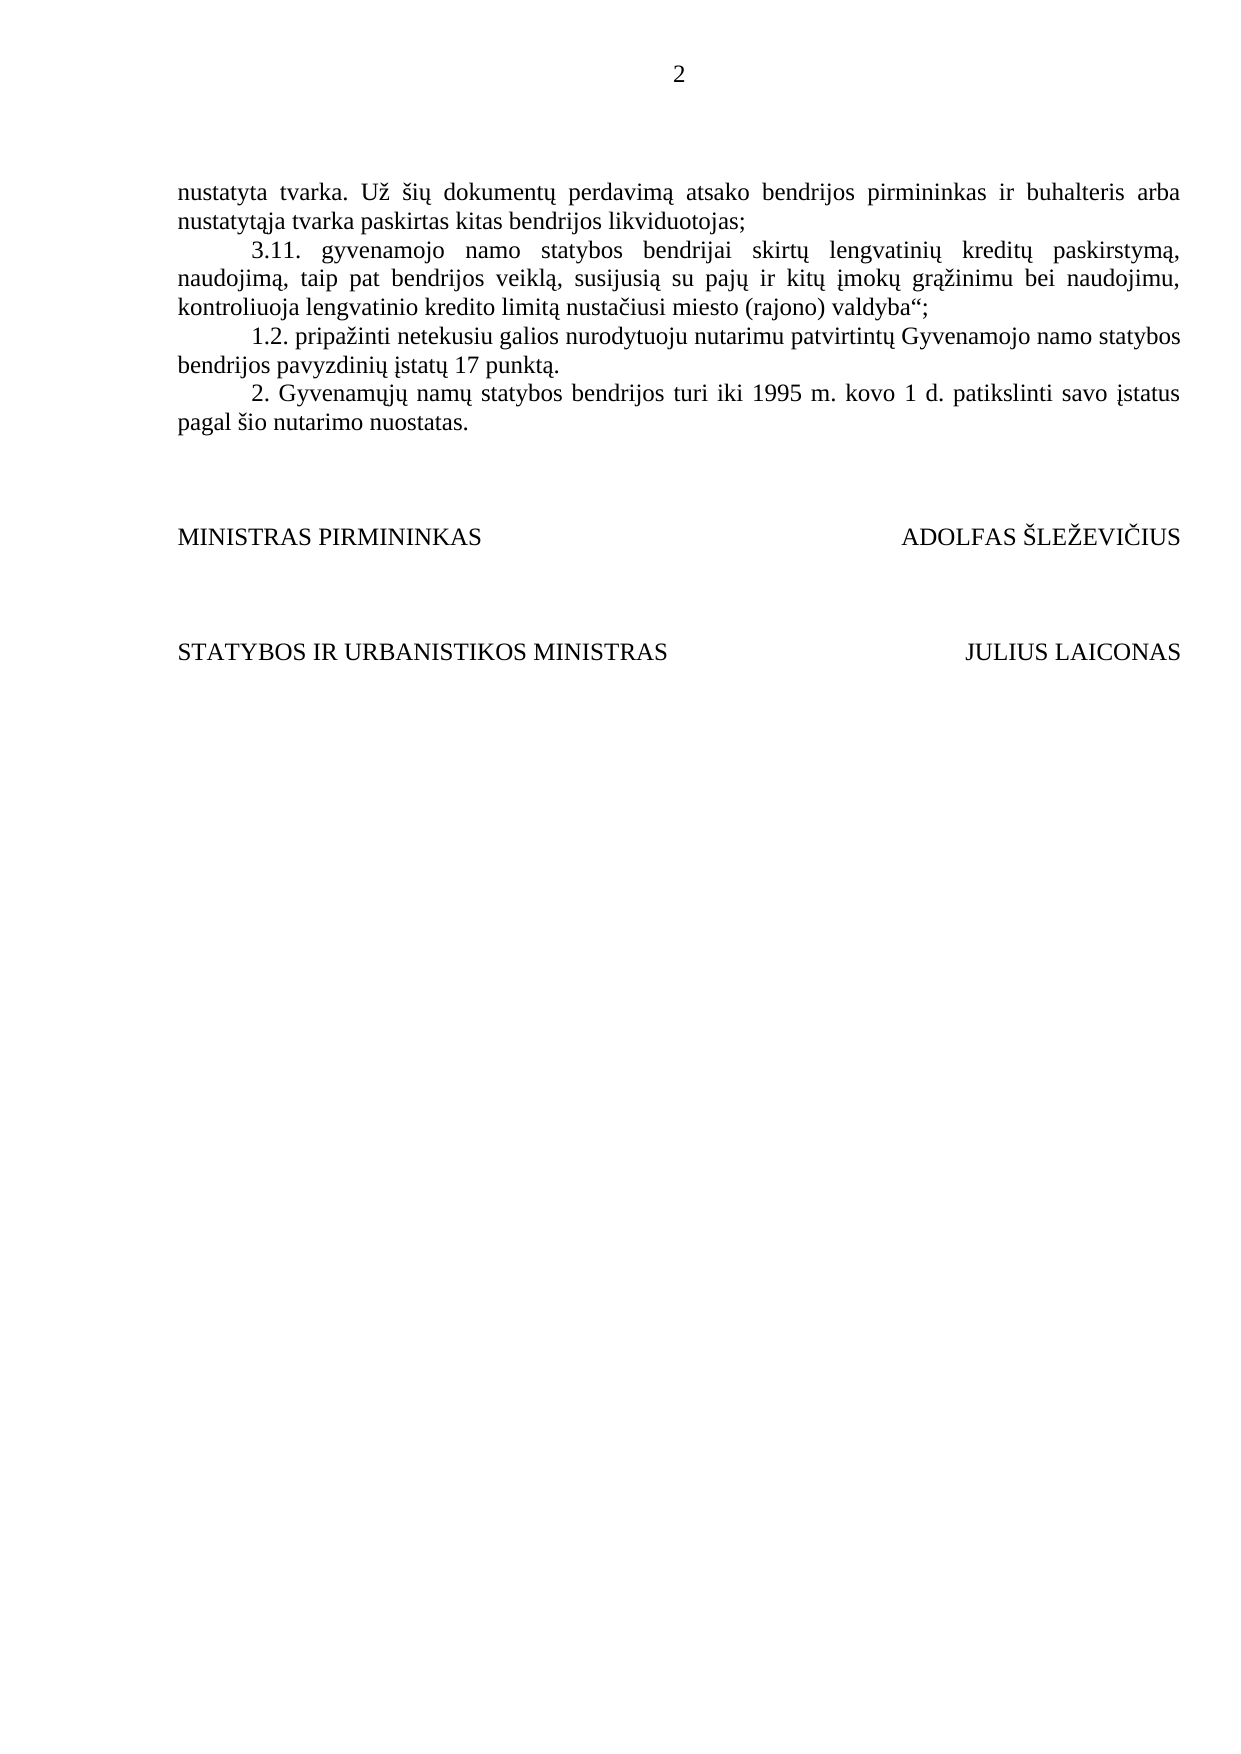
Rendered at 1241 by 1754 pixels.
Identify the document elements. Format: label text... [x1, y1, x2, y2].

text MINISTRAS PIRMININKAS ADOLFAS ŠLEŽEVIČIUS [177, 522, 1181, 551]
text 3.11. gyvenamojo namo statybos bendrijai skirtų lengvatinių kreditų paskirstymą, naudojimą, taip pat bendrijos veiklą, susijusią su pajų ir kitų įmokų grąžinimu bei naudojimu, kontroliuoja lengvatinio kredito limitą nustačiusi miesto (rajono) valdyba“; [177, 235, 1181, 321]
text 1.2. pripažinti netekusiu galios nurodytuoju nutarimu patvirtintų Gyvenamojo namo statybos bendrijos pavyzdinių įstatų 17 punktą. [177, 321, 1181, 378]
text 2. Gyvenamųjų namų statybos bendrijos turi iki 1995 m. kovo 1 d. patikslinti savo įstatus pagal šio nutarimo nuostatas. [177, 378, 1181, 436]
text STATYBOS IR URBANISTIKOS MINISTRAS JULIUS LAICONAS [177, 637, 1181, 666]
text nustatyta tvarka. Už šių dokumentų perdavimą atsako bendrijos pirmininkas ir buhalteris arba nustatytąja tvarka paskirtas kitas bendrijos likviduotojas; [177, 177, 1181, 235]
